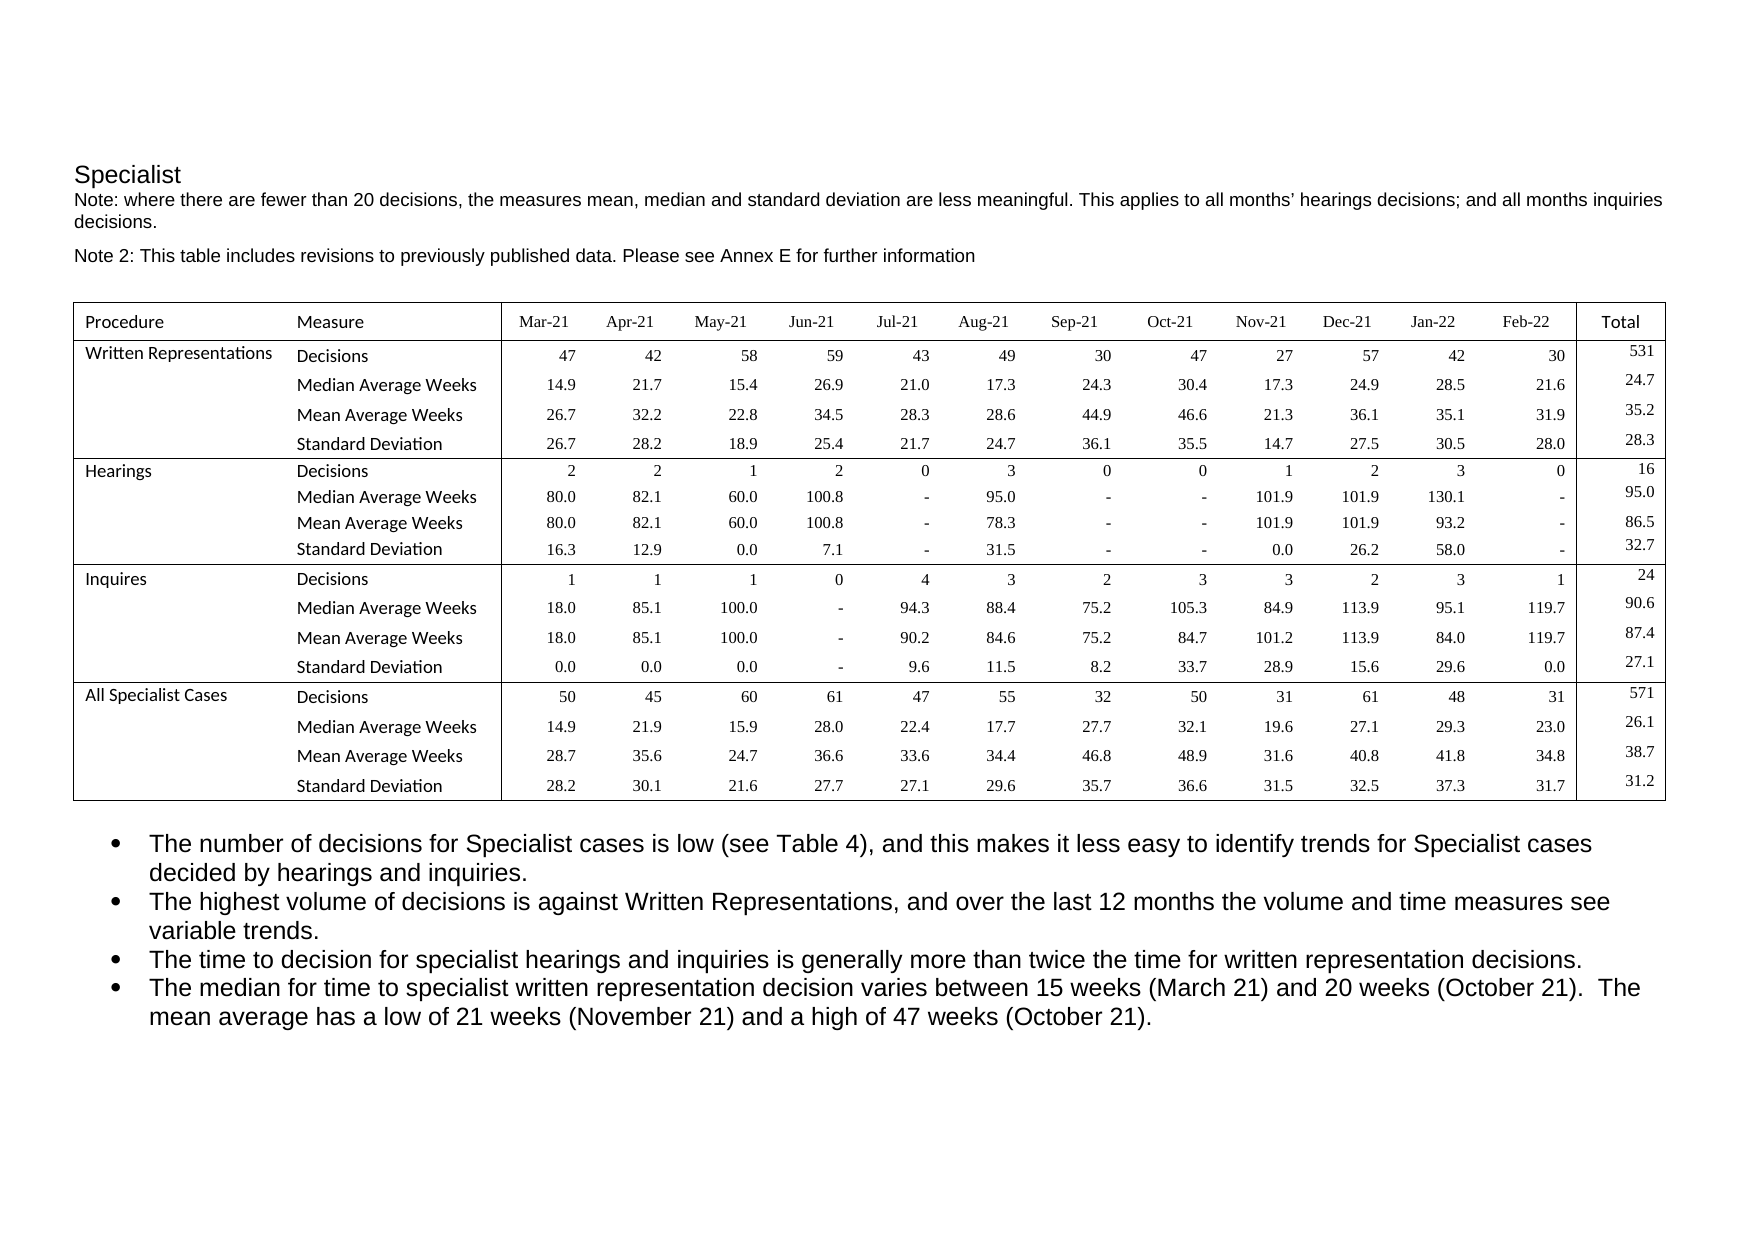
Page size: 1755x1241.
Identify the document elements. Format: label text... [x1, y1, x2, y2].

table_cell 88.4 [941, 593, 1026, 623]
table_cell 60.0 [673, 482, 768, 511]
table_cell - [1122, 482, 1218, 511]
table_cell Standard Deviation [285, 429, 501, 458]
table_cell 34.5 [769, 399, 854, 428]
table_cell Decisions [285, 565, 501, 593]
table_cell 31.5 [1218, 770, 1304, 799]
table_cell 26.7 [502, 429, 587, 458]
table_cell 2 [587, 459, 673, 482]
table_cell 3 [941, 565, 1026, 593]
table_cell 50 [1122, 683, 1218, 711]
table_cell 37.3 [1390, 770, 1476, 799]
table_cell - [1122, 511, 1218, 534]
table_cell Written Representations [74, 341, 285, 369]
table_cell 113.9 [1304, 623, 1390, 652]
table_cell 21.7 [587, 370, 673, 399]
table_cell 18.9 [673, 429, 768, 458]
table_cell 2 [1026, 565, 1122, 593]
table_cell 28.7 [502, 741, 587, 770]
table_cell 82.1 [587, 511, 673, 534]
table_cell 1 [1476, 565, 1576, 593]
table_cell 30.1 [587, 770, 673, 799]
table_cell 0.0 [673, 652, 768, 682]
table_cell 34.4 [941, 741, 1026, 770]
table_cell 34.8 [1476, 741, 1576, 770]
table_cell 35.5 [1122, 429, 1218, 458]
table_cell 47 [855, 683, 941, 711]
table_cell 31 [1218, 683, 1304, 711]
table_cell Standard Deviation [285, 534, 501, 564]
table_cell 38.7 [1577, 741, 1665, 770]
table_cell 8.2 [1026, 652, 1122, 682]
table_cell 47 [502, 341, 587, 369]
table_cell 27.1 [1577, 652, 1665, 682]
table_cell 4 [855, 565, 941, 593]
table_cell 61 [769, 683, 854, 711]
table_cell 113.9 [1304, 593, 1390, 623]
table_cell 48.9 [1122, 741, 1218, 770]
table_cell 28.3 [1577, 429, 1665, 458]
table_cell 26.7 [502, 399, 587, 428]
table_cell 44.9 [1026, 399, 1122, 428]
table_cell 35.2 [1577, 399, 1665, 428]
table_cell 46.8 [1026, 741, 1122, 770]
table_cell [74, 482, 285, 534]
table_cell 32 [1026, 683, 1122, 711]
table_cell 95.1 [1390, 593, 1476, 623]
table_cell 12.9 [587, 534, 673, 564]
table_cell 28.9 [1218, 652, 1304, 682]
table_header May-21 [673, 303, 768, 340]
table_cell 90.2 [855, 623, 941, 652]
table_cell 21.7 [855, 429, 941, 458]
table_cell 84.7 [1122, 623, 1218, 652]
table_cell 84.0 [1390, 623, 1476, 652]
table_cell Standard Deviation [285, 770, 501, 799]
table_cell 41.8 [1390, 741, 1476, 770]
table_cell [74, 370, 285, 458]
table_cell 26.2 [1304, 534, 1390, 564]
table_cell 32.2 [587, 399, 673, 428]
table_cell 3 [1218, 565, 1304, 593]
table_cell 60 [673, 683, 768, 711]
table_cell 9.6 [855, 652, 941, 682]
list The median for time to specialist written representation decision varies between 15 weeks (March 21) and 20 weeks (October 21). The mean average has a low of 21 weeks (November 21) and a high of 47 weeks (October 21). [111, 973, 1666, 1031]
table_cell Hearings [74, 459, 285, 482]
table_cell 119.7 [1476, 593, 1576, 623]
table_cell 46.6 [1122, 399, 1218, 428]
text Note: where there are fewer than 20 decisions, the measures mean, median and standard deviation are less meaningful. This applies to all months’ hearings decisions; and all months inquiries decisions. [74, 189, 1666, 232]
table_cell - [1476, 482, 1576, 511]
table_cell 27.7 [769, 770, 854, 799]
table_cell 17.3 [1218, 370, 1304, 399]
table_cell 45 [587, 683, 673, 711]
table_header Procedure [74, 303, 285, 340]
table_cell 94.3 [855, 593, 941, 623]
table_cell 58 [673, 341, 768, 369]
table_cell Mean Average Weeks [285, 741, 501, 770]
table_cell 0.0 [587, 652, 673, 682]
table_cell 100.8 [769, 511, 854, 534]
table_header Aug-21 [941, 303, 1026, 340]
table_header Mar-21 [502, 303, 587, 340]
table_cell 101.9 [1304, 511, 1390, 534]
table_header Dec-21 [1304, 303, 1390, 340]
table_cell 2 [1304, 565, 1390, 593]
table_cell 47 [1122, 341, 1218, 369]
table_cell - [855, 511, 941, 534]
table_header Nov-21 [1218, 303, 1304, 340]
table_cell 24.7 [941, 429, 1026, 458]
text Specialist [74, 160, 1666, 189]
table_cell 31.6 [1218, 741, 1304, 770]
table_cell 0.0 [1476, 652, 1576, 682]
table_cell 130.1 [1390, 482, 1476, 511]
table_cell Median Average Weeks [285, 593, 501, 623]
table_cell 59 [769, 341, 854, 369]
table_cell 15.6 [1304, 652, 1390, 682]
table_cell 101.9 [1304, 482, 1390, 511]
table_cell 0.0 [673, 534, 768, 564]
table_cell 105.3 [1122, 593, 1218, 623]
list The time to decision for specialist hearings and inquiries is generally more than twice the time for written representation decisions. [111, 944, 1666, 973]
table_cell 32.5 [1304, 770, 1390, 799]
table_cell 0 [1026, 459, 1122, 482]
table_cell 78.3 [941, 511, 1026, 534]
table_cell - [855, 534, 941, 564]
table_cell 28.0 [1476, 429, 1576, 458]
table_cell 571 [1577, 683, 1665, 711]
table_cell - [1026, 534, 1122, 564]
table_cell - [1476, 511, 1576, 534]
table_cell 18.0 [502, 623, 587, 652]
list The number of decisions for Specialist cases is low (see Table 4), and this makes it less easy to identify trends for Specialist cases decided by hearings and inquiries. [111, 829, 1666, 887]
table_cell 27.7 [1026, 711, 1122, 741]
table_cell - [1026, 482, 1122, 511]
table_cell 25.4 [769, 429, 854, 458]
table_header Sep-21 [1026, 303, 1122, 340]
table_header Jul-21 [855, 303, 941, 340]
table_cell 31 [1476, 683, 1576, 711]
table_cell 15.4 [673, 370, 768, 399]
table_cell 27 [1218, 341, 1304, 369]
table_header Measure [285, 303, 501, 340]
table_cell 1 [502, 565, 587, 593]
table_cell [74, 593, 285, 652]
table_cell 35.1 [1390, 399, 1476, 428]
table_cell 3 [1390, 565, 1476, 593]
table_cell 90.6 [1577, 593, 1665, 623]
table_cell 1 [673, 459, 768, 482]
table_cell 7.1 [769, 534, 854, 564]
table_cell 48 [1390, 683, 1476, 711]
table_cell 0.0 [502, 652, 587, 682]
table_cell 40.8 [1304, 741, 1390, 770]
table_cell 60.0 [673, 511, 768, 534]
table_cell 43 [855, 341, 941, 369]
table_cell 28.3 [855, 399, 941, 428]
table_cell 119.7 [1476, 623, 1576, 652]
table_cell 16.3 [502, 534, 587, 564]
table_header Jan-22 [1390, 303, 1476, 340]
table_cell 18.0 [502, 593, 587, 623]
table_cell 0 [1476, 459, 1576, 482]
table_cell Median Average Weeks [285, 370, 501, 399]
table_cell 61 [1304, 683, 1390, 711]
table_cell 21.9 [587, 711, 673, 741]
table_cell 31.2 [1577, 770, 1665, 799]
table_cell 75.2 [1026, 623, 1122, 652]
table_cell 36.6 [769, 741, 854, 770]
table_cell 22.4 [855, 711, 941, 741]
table_cell 30.5 [1390, 429, 1476, 458]
table_cell 30 [1476, 341, 1576, 369]
table_cell - [1122, 534, 1218, 564]
table_cell 100.0 [673, 623, 768, 652]
table_cell 30 [1026, 341, 1122, 369]
table_cell 82.1 [587, 482, 673, 511]
table_cell 0.0 [1218, 534, 1304, 564]
table_cell 35.6 [587, 741, 673, 770]
table_cell 84.6 [941, 623, 1026, 652]
table_cell 29.3 [1390, 711, 1476, 741]
table_cell - [769, 623, 854, 652]
table_cell 0 [855, 459, 941, 482]
table_cell 24.7 [673, 741, 768, 770]
table_cell 16 [1577, 459, 1665, 482]
table_header Jun-21 [769, 303, 854, 340]
table_cell 26.1 [1577, 711, 1665, 741]
table_cell 49 [941, 341, 1026, 369]
table_cell 28.0 [769, 711, 854, 741]
table_cell 33.6 [855, 741, 941, 770]
table_cell 21.0 [855, 370, 941, 399]
table_cell 2 [1304, 459, 1390, 482]
table_cell 17.7 [941, 711, 1026, 741]
table_cell 2 [769, 459, 854, 482]
table_cell 24.7 [1577, 370, 1665, 399]
table_cell 55 [941, 683, 1026, 711]
table_cell 84.9 [1218, 593, 1304, 623]
table_cell 15.9 [673, 711, 768, 741]
table_cell 28.6 [941, 399, 1026, 428]
table_cell 11.5 [941, 652, 1026, 682]
table_cell - [855, 482, 941, 511]
table_cell 101.2 [1218, 623, 1304, 652]
table_header Oct-21 [1122, 303, 1218, 340]
table_cell 24.9 [1304, 370, 1390, 399]
table_cell 95.0 [941, 482, 1026, 511]
table_cell 80.0 [502, 482, 587, 511]
table_cell 80.0 [502, 511, 587, 534]
table_cell 24 [1577, 565, 1665, 593]
table_cell 14.7 [1218, 429, 1304, 458]
table_cell 27.1 [1304, 711, 1390, 741]
table_cell 28.2 [587, 429, 673, 458]
table_cell 1 [1218, 459, 1304, 482]
table_cell 21.6 [673, 770, 768, 799]
table_cell 85.1 [587, 623, 673, 652]
text Note 2: This table includes revisions to previously published data. Please see Annex E for further information [74, 244, 1666, 266]
table_cell - [1026, 511, 1122, 534]
table_cell 1 [587, 565, 673, 593]
table_cell 22.8 [673, 399, 768, 428]
table_cell Decisions [285, 459, 501, 482]
list The highest volume of decisions is against Written Representations, and over the last 12 months the volume and time measures see variable trends. [111, 887, 1666, 944]
table_cell 21.3 [1218, 399, 1304, 428]
table_cell 86.5 [1577, 511, 1665, 534]
table_cell Decisions [285, 683, 501, 711]
table_cell 1 [673, 565, 768, 593]
table_cell Median Average Weeks [285, 711, 501, 741]
table_cell 50 [502, 683, 587, 711]
table_cell 26.9 [769, 370, 854, 399]
table_cell - [769, 593, 854, 623]
table_cell Inquires [74, 565, 285, 593]
table_cell Mean Average Weeks [285, 623, 501, 652]
table_cell - [1476, 534, 1576, 564]
table_cell All Specialist Cases [74, 683, 285, 799]
table_cell 93.2 [1390, 511, 1476, 534]
table_cell 57 [1304, 341, 1390, 369]
table_cell 28.2 [502, 770, 587, 799]
table_cell 42 [1390, 341, 1476, 369]
table_cell 3 [1390, 459, 1476, 482]
table_cell 31.7 [1476, 770, 1576, 799]
table_cell 32.7 [1577, 534, 1665, 564]
table_cell 27.5 [1304, 429, 1390, 458]
table_cell 101.9 [1218, 511, 1304, 534]
table_cell 21.6 [1476, 370, 1576, 399]
table_cell 100.8 [769, 482, 854, 511]
table_cell 19.6 [1218, 711, 1304, 741]
table_cell 24.3 [1026, 370, 1122, 399]
table_cell 17.3 [941, 370, 1026, 399]
table_cell 75.2 [1026, 593, 1122, 623]
table_cell 33.7 [1122, 652, 1218, 682]
table_cell 14.9 [502, 711, 587, 741]
table_cell 36.1 [1304, 399, 1390, 428]
table_cell 29.6 [941, 770, 1026, 799]
table_cell 14.9 [502, 370, 587, 399]
table_cell 42 [587, 341, 673, 369]
table_cell 2 [502, 459, 587, 482]
table_cell 31.9 [1476, 399, 1576, 428]
table_cell 3 [1122, 565, 1218, 593]
table_cell 36.6 [1122, 770, 1218, 799]
table_cell 36.1 [1026, 429, 1122, 458]
table_cell 100.0 [673, 593, 768, 623]
table_cell 32.1 [1122, 711, 1218, 741]
table_cell 3 [941, 459, 1026, 482]
table_cell 29.6 [1390, 652, 1476, 682]
table_cell Mean Average Weeks [285, 511, 501, 534]
table_cell 85.1 [587, 593, 673, 623]
table_cell 30.4 [1122, 370, 1218, 399]
table_cell 23.0 [1476, 711, 1576, 741]
table_cell 0 [1122, 459, 1218, 482]
table_header Apr-21 [587, 303, 673, 340]
table_header Feb-22 [1476, 303, 1576, 340]
table_cell Decisions [285, 341, 501, 369]
table_cell Mean Average Weeks [285, 399, 501, 428]
table_cell Median Average Weeks [285, 482, 501, 511]
table_cell [74, 534, 285, 564]
table_cell 27.1 [855, 770, 941, 799]
table_cell [74, 652, 285, 682]
table_cell 58.0 [1390, 534, 1476, 564]
table_cell Standard Deviation [285, 652, 501, 682]
table_cell 28.5 [1390, 370, 1476, 399]
table_cell 35.7 [1026, 770, 1122, 799]
table_cell 31.5 [941, 534, 1026, 564]
table_cell 87.4 [1577, 623, 1665, 652]
table_cell 531 [1577, 341, 1665, 369]
table_cell 0 [769, 565, 854, 593]
table_header Total [1577, 303, 1665, 340]
table_cell - [769, 652, 854, 682]
table_cell 95.0 [1577, 482, 1665, 511]
table_cell 101.9 [1218, 482, 1304, 511]
